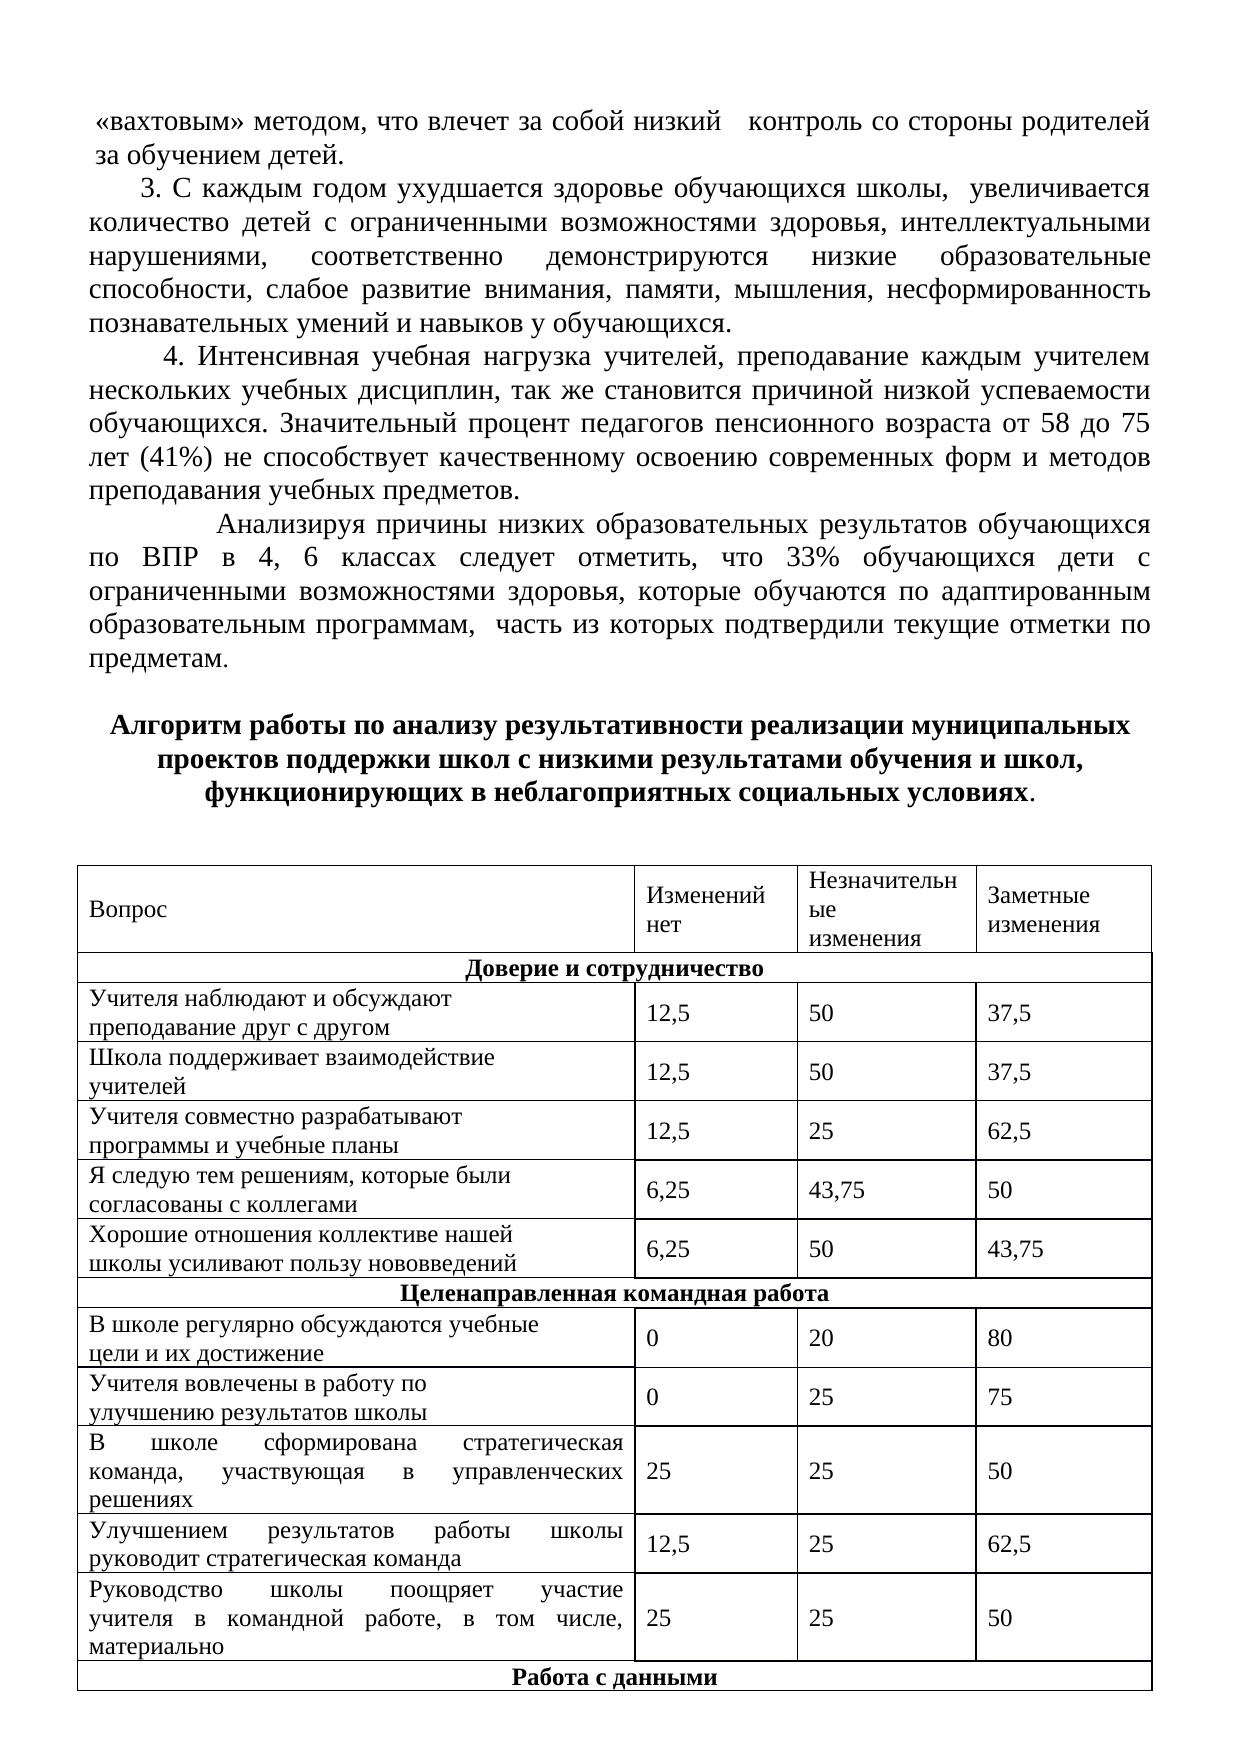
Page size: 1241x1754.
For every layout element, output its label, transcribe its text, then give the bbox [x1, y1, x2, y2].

table_cell В школе регулярно обсуждаются учебные цели и их достижение [78, 1308, 634, 1366]
table_cell 43,75 [977, 1220, 1151, 1277]
table_cell 25 [798, 1515, 975, 1572]
table_header Вопрос [78, 866, 634, 952]
table_cell 37,5 [977, 1042, 1151, 1100]
table_cell 25 [798, 1368, 975, 1425]
table_header Изменений нет [635, 866, 797, 952]
table_cell 6,25 [636, 1161, 797, 1218]
table_cell 0 [636, 1368, 797, 1425]
table_cell 50 [798, 1220, 975, 1277]
table_cell 12,5 [636, 1101, 797, 1159]
table_cell В школе сформирована стратегическая команда, участвующая в управленческих решениях [78, 1426, 634, 1513]
table_cell 50 [977, 1574, 1151, 1660]
table_cell Руководство школы поощряет участие учителя в командной работе, в том числе, материально [78, 1573, 634, 1660]
table_cell Работа с данными [78, 1661, 1151, 1690]
table_cell Учителя наблюдают и обсуждают преподавание друг с другом [78, 983, 634, 1041]
text 4. Интенсивная учебная нагрузка учителей, преподавание каждым учителем нескольких учебных дисциплин, так же становится причиной низкой успеваемости обучающихся. Значительный процент педагогов пенсионного возраста от 58 до 75 лет (41%) не способствует качественному освоению современных форм и методов преподавания учебных предметов. [89, 338, 1152, 506]
table_cell Улучшением результатов работы школы руководит стратегическая команда [78, 1514, 634, 1572]
table_cell 20 [798, 1309, 975, 1366]
table_cell 50 [798, 983, 975, 1041]
table_cell 50 [977, 1427, 1151, 1513]
table_cell 25 [798, 1427, 975, 1513]
table_cell Учителя совместно разрабатывают программы и учебные планы [78, 1101, 634, 1159]
table_cell 25 [636, 1427, 797, 1513]
table_cell 25 [798, 1574, 975, 1660]
table_cell 12,5 [636, 1042, 797, 1100]
table_header Заметные изменения [977, 866, 1151, 952]
table_cell 50 [977, 1161, 1151, 1218]
table_cell 25 [798, 1101, 975, 1159]
table_cell 25 [636, 1574, 797, 1660]
table_cell Хорошие отношения коллективе нашей школы усиливают пользу нововведений [78, 1219, 634, 1277]
table_cell Я следую тем решениям, которые были согласованы с коллегами [78, 1160, 634, 1218]
table_cell 50 [798, 1042, 975, 1100]
table_cell Школа поддерживает взаимодействие учителей [78, 1042, 634, 1100]
text «вахтовым» методом, что влечет за собой низкий контроль со стороны родителей за обучением детей. [95, 103, 1152, 171]
table_cell 75 [977, 1368, 1151, 1425]
text Алгоритм работы по анализу результативности реализации муниципальных проектов поддержки школ с низкими результатами обучения и школ, функционирующих в неблагоприятных социальных условиях. [89, 707, 1152, 808]
table_cell 43,75 [798, 1161, 975, 1218]
table_cell Доверие и сотрудничество [78, 953, 1151, 982]
table_header Незначительные изменения [798, 866, 976, 952]
table_cell 0 [636, 1309, 797, 1366]
table_cell Учителя вовлечены в работу по улучшению результатов школы [78, 1368, 634, 1425]
text Анализируя причины низких образовательных результатов обучающихся по ВПР в 4, 6 классах следует отметить, что 33% обучающихся дети с ограниченными возможностями здоровья, которые обучаются по адаптированным образовательным программам, часть из которых подтвердили текущие отметки по предметам. [89, 506, 1152, 674]
table_cell 37,5 [977, 983, 1151, 1041]
table_cell 80 [977, 1309, 1151, 1366]
table_cell 12,5 [636, 983, 797, 1041]
text 3. С каждым годом ухудшается здоровье обучающихся школы, увеличивается количество детей с ограниченными возможностями здоровья, интеллектуальными нарушениями, соответственно демонстрируются низкие образовательные способности, слабое развитие внимания, памяти, мышления, несформированность познавательных умений и навыков у обучающихся. [89, 171, 1152, 338]
table_cell 62,5 [977, 1101, 1151, 1159]
table_cell 12,5 [636, 1515, 797, 1572]
table_cell 62,5 [977, 1515, 1151, 1572]
table_cell 6,25 [636, 1220, 797, 1277]
table_cell Целенаправленная командная работа [78, 1278, 1151, 1307]
